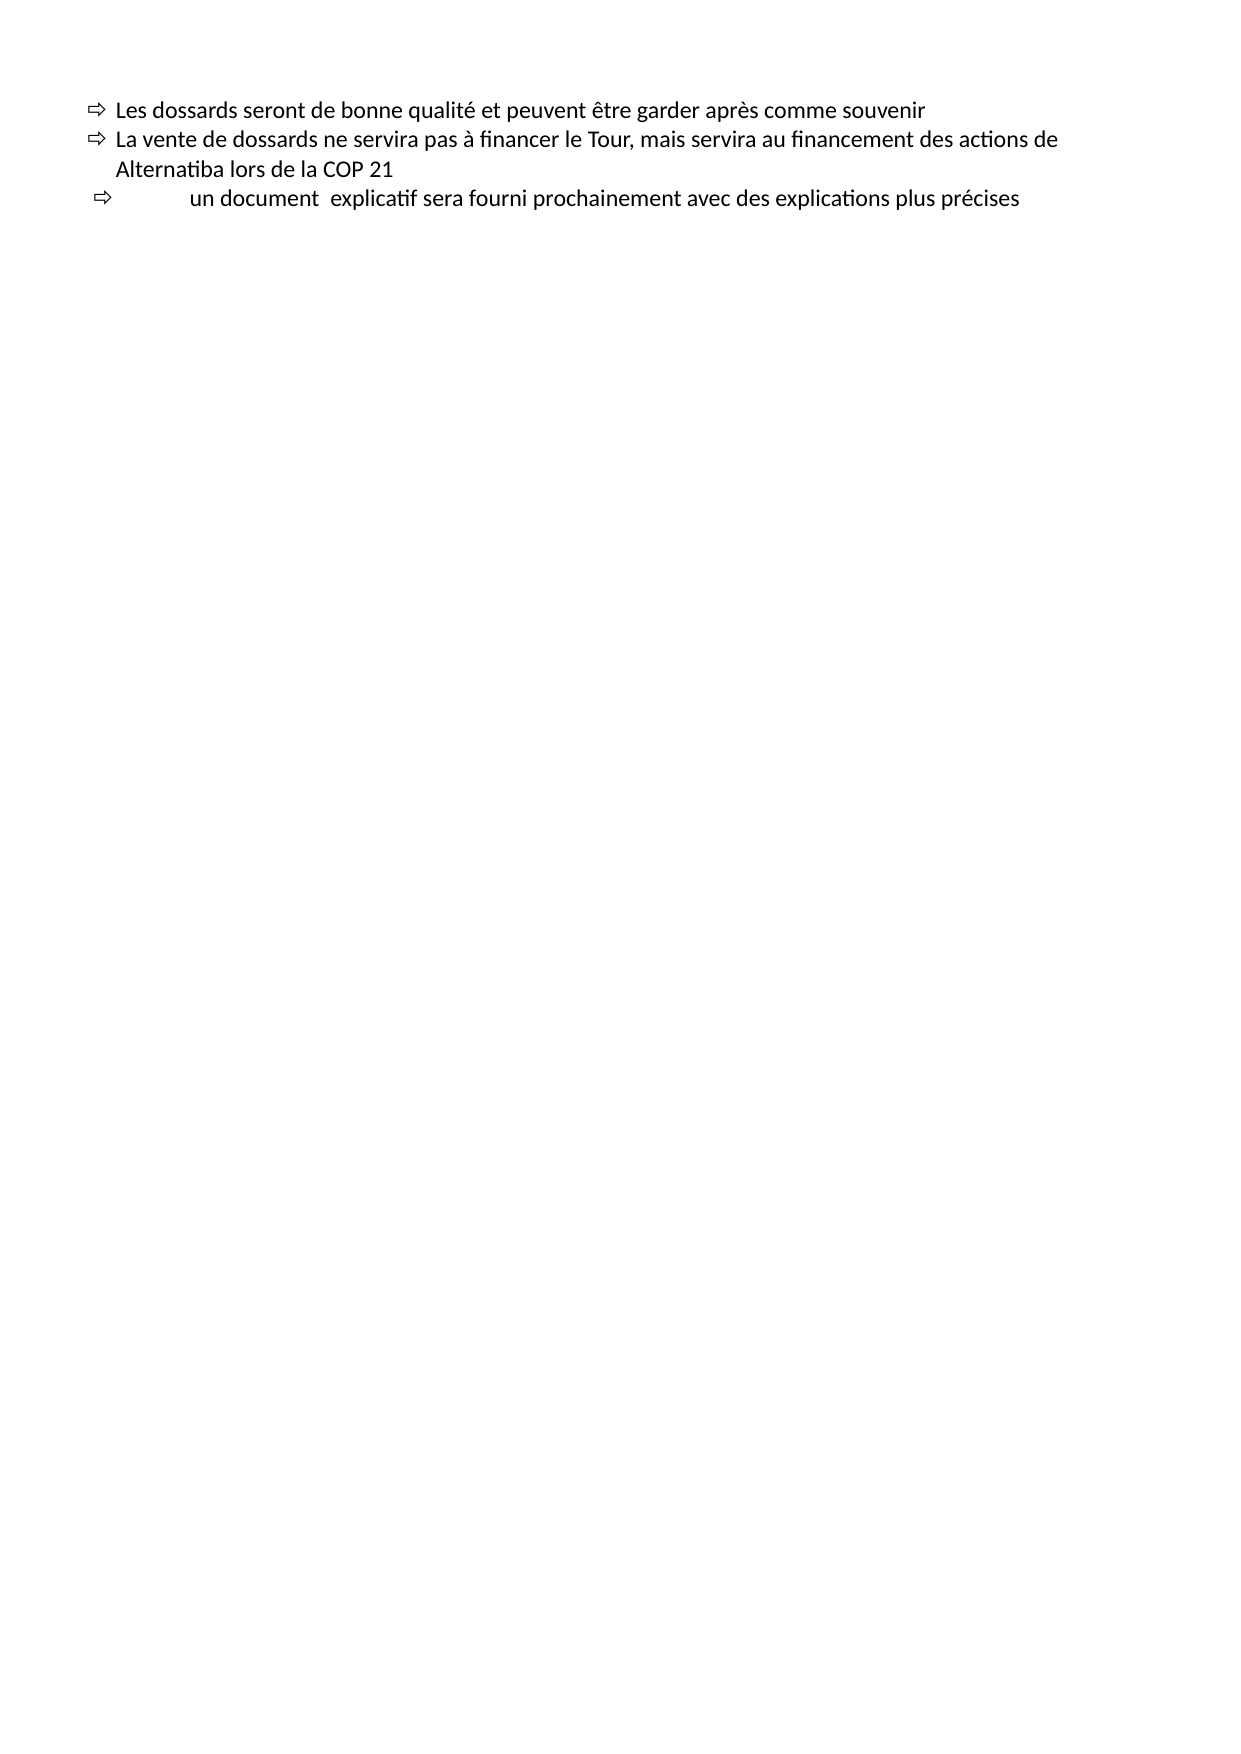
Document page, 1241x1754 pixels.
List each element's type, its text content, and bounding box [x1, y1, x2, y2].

list un document explicatif sera fourni prochainement avec des explications plus précises [92, 183, 1125, 212]
list Les dossards seront de bonne qualité et peuvent être garder après comme souvenir [86, 95, 1125, 124]
list La vente de dossards ne servira pas à financer le Tour, mais servira au financement des actions de Alternatiba lors de la COP 21 [86, 124, 1125, 183]
